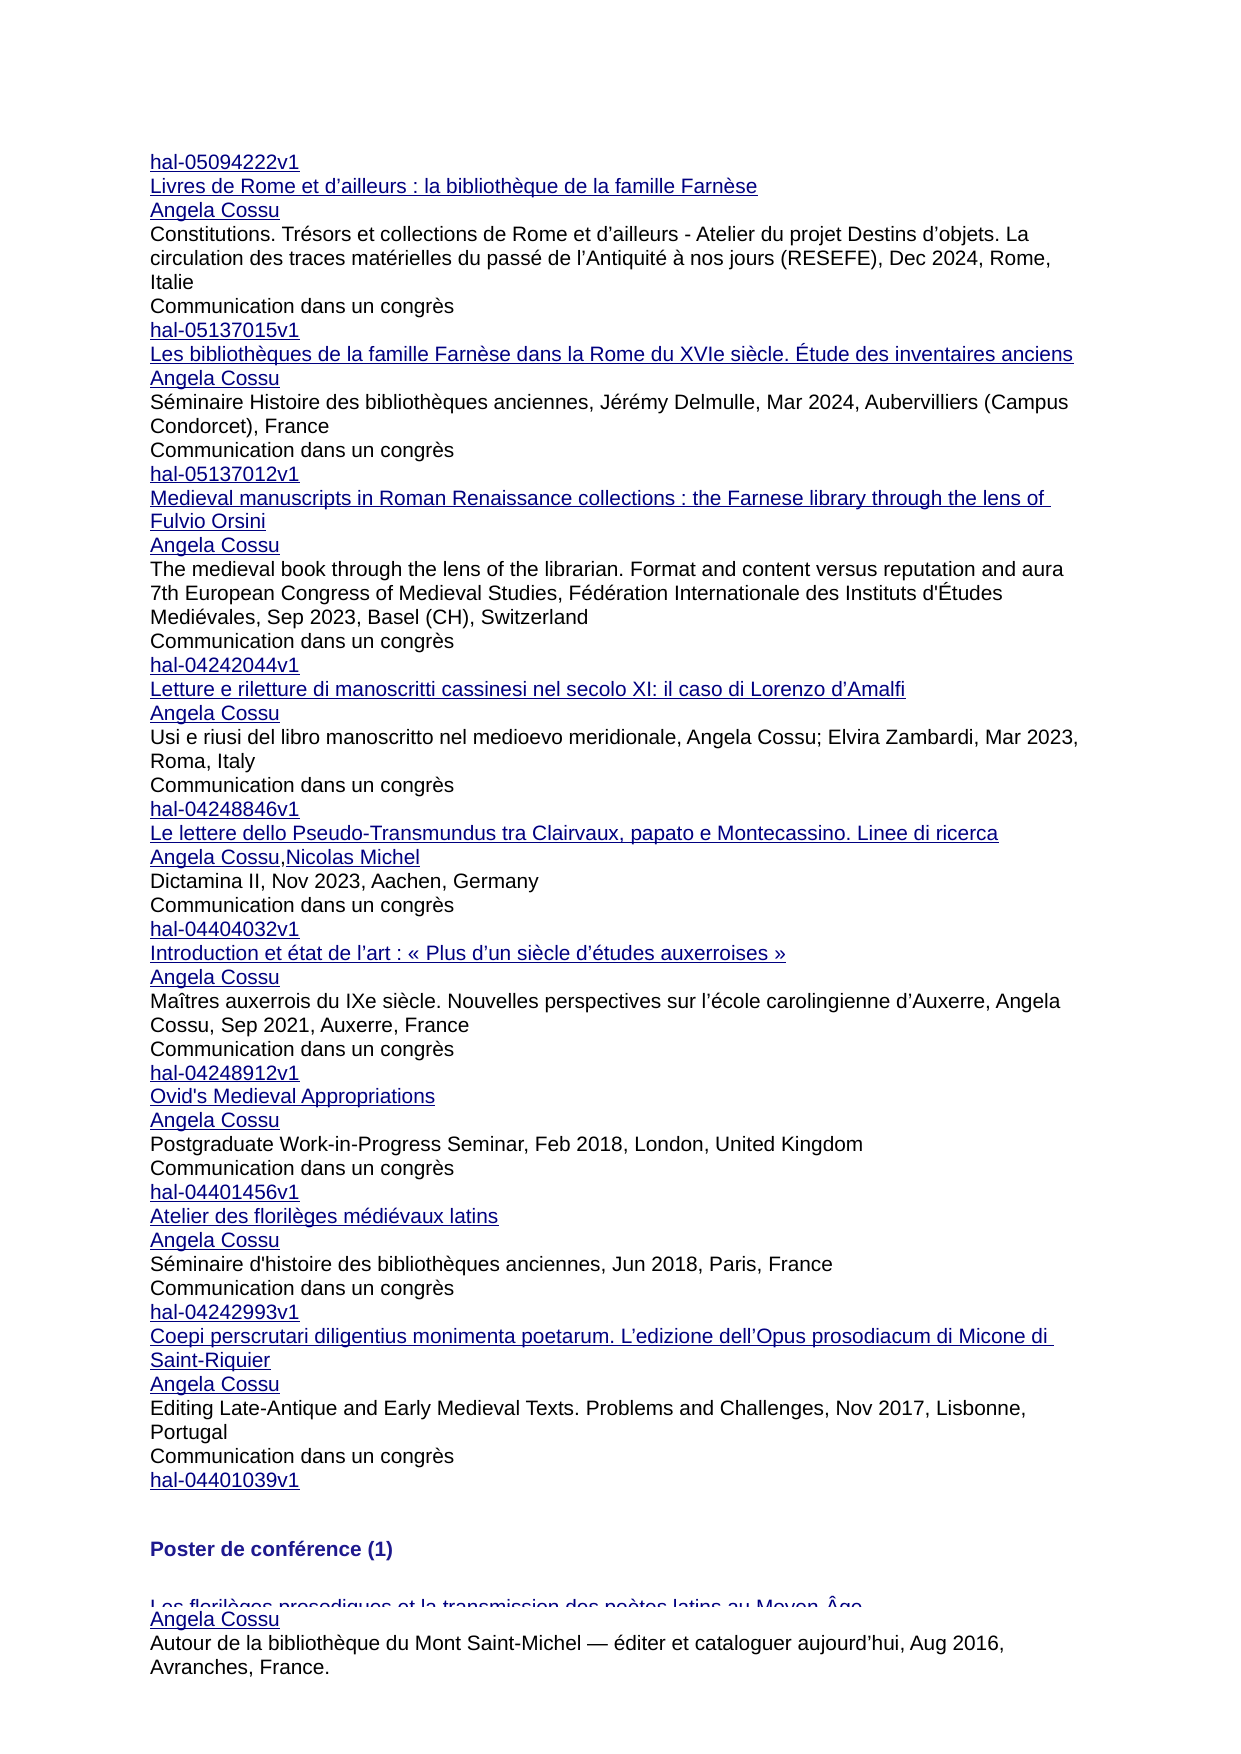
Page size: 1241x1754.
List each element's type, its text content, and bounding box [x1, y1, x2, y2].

subtitle Poster de conférence (1) [150, 1536, 1090, 1560]
table_cell Medieval manuscripts in Roman Renaissance collections : the Farnese library through the lens of Fulvio Orsini Angela Cossu The medieval book through the lens of the librarian. Format and content versus reputation and aura 7th European Congress of Medieval Studies, Fédération Internationale des Instituts d'Études Mediévales, Sep 2023, Basel (CH), Switzerland Communication dans un congrès hal-04242044v1 [150, 485, 1090, 677]
table_cell Atelier des florilèges médiévaux latins Angela Cossu Séminaire d'histoire des bibliothèques anciennes, Jun 2018, Paris, France Communication dans un congrès hal-04242993v1 [150, 1204, 1090, 1324]
table_header Les florilèges prosodiques et la transmission des poètes latins au Moyen-Âge Angela Cossu Autour de la bibliothèque du Mont Saint-Michel — éditer et cataloguer aujourd’hui, Aug 2016, Avranches, France. [150, 1595, 1090, 1679]
table_cell Ovid's Medieval Appropriations Angela Cossu Postgraduate Work-in-Progress Seminar, Feb 2018, London, United Kingdom Communication dans un congrès hal-04401456v1 [150, 1084, 1090, 1204]
table_cell Introduction et état de l’art : « Plus d’un siècle d’études auxerroises » Angela Cossu Maîtres auxerrois du IXe siècle. Nouvelles perspectives sur l’école carolingienne d’Auxerre, Angela Cossu, Sep 2021, Auxerre, France Communication dans un congrès hal-04248912v1 [150, 941, 1090, 1084]
table_cell hal-05094222v1 [150, 150, 1090, 174]
table_cell Coepi perscrutari diligentius monimenta poetarum. L’edizione dell’Opus prosodiacum di Micone di Saint-Riquier Angela Cossu Editing Late-Antique and Early Medieval Texts. Problems and Challenges, Nov 2017, Lisbonne, Portugal Communication dans un congrès hal-04401039v1 [150, 1324, 1090, 1492]
table_cell Letture e riletture di manoscritti cassinesi nel secolo XI: il caso di Lorenzo d’Amalfi Angela Cossu Usi e riusi del libro manoscritto nel medioevo meridionale, Angela Cossu; Elvira Zambardi, Mar 2023, Roma, Italy Communication dans un congrès hal-04248846v1 [150, 677, 1090, 821]
table_cell Les bibliothèques de la famille Farnèse dans la Rome du XVIe siècle. Étude des inventaires anciens Angela Cossu Séminaire Histoire des bibliothèques anciennes, Jérémy Delmulle, Mar 2024, Aubervilliers (Campus Condorcet), France Communication dans un congrès hal-05137012v1 [150, 342, 1090, 485]
table_cell Le lettere dello Pseudo-Transmundus tra Clairvaux, papato e Montecassino. Linee di ricerca Angela Cossu,Nicolas Michel Dictamina II, Nov 2023, Aachen, Germany Communication dans un congrès hal-04404032v1 [150, 821, 1090, 941]
table_cell Livres de Rome et d’ailleurs : la bibliothèque de la famille Farnèse Angela Cossu Constitutions. Trésors et collections de Rome et d’ailleurs - Atelier du projet Destins d’objets. La circulation des traces matérielles du passé de l’Antiquité à nos jours (RESEFE), Dec 2024, Rome, Italie Communication dans un congrès hal-05137015v1 [150, 174, 1090, 342]
